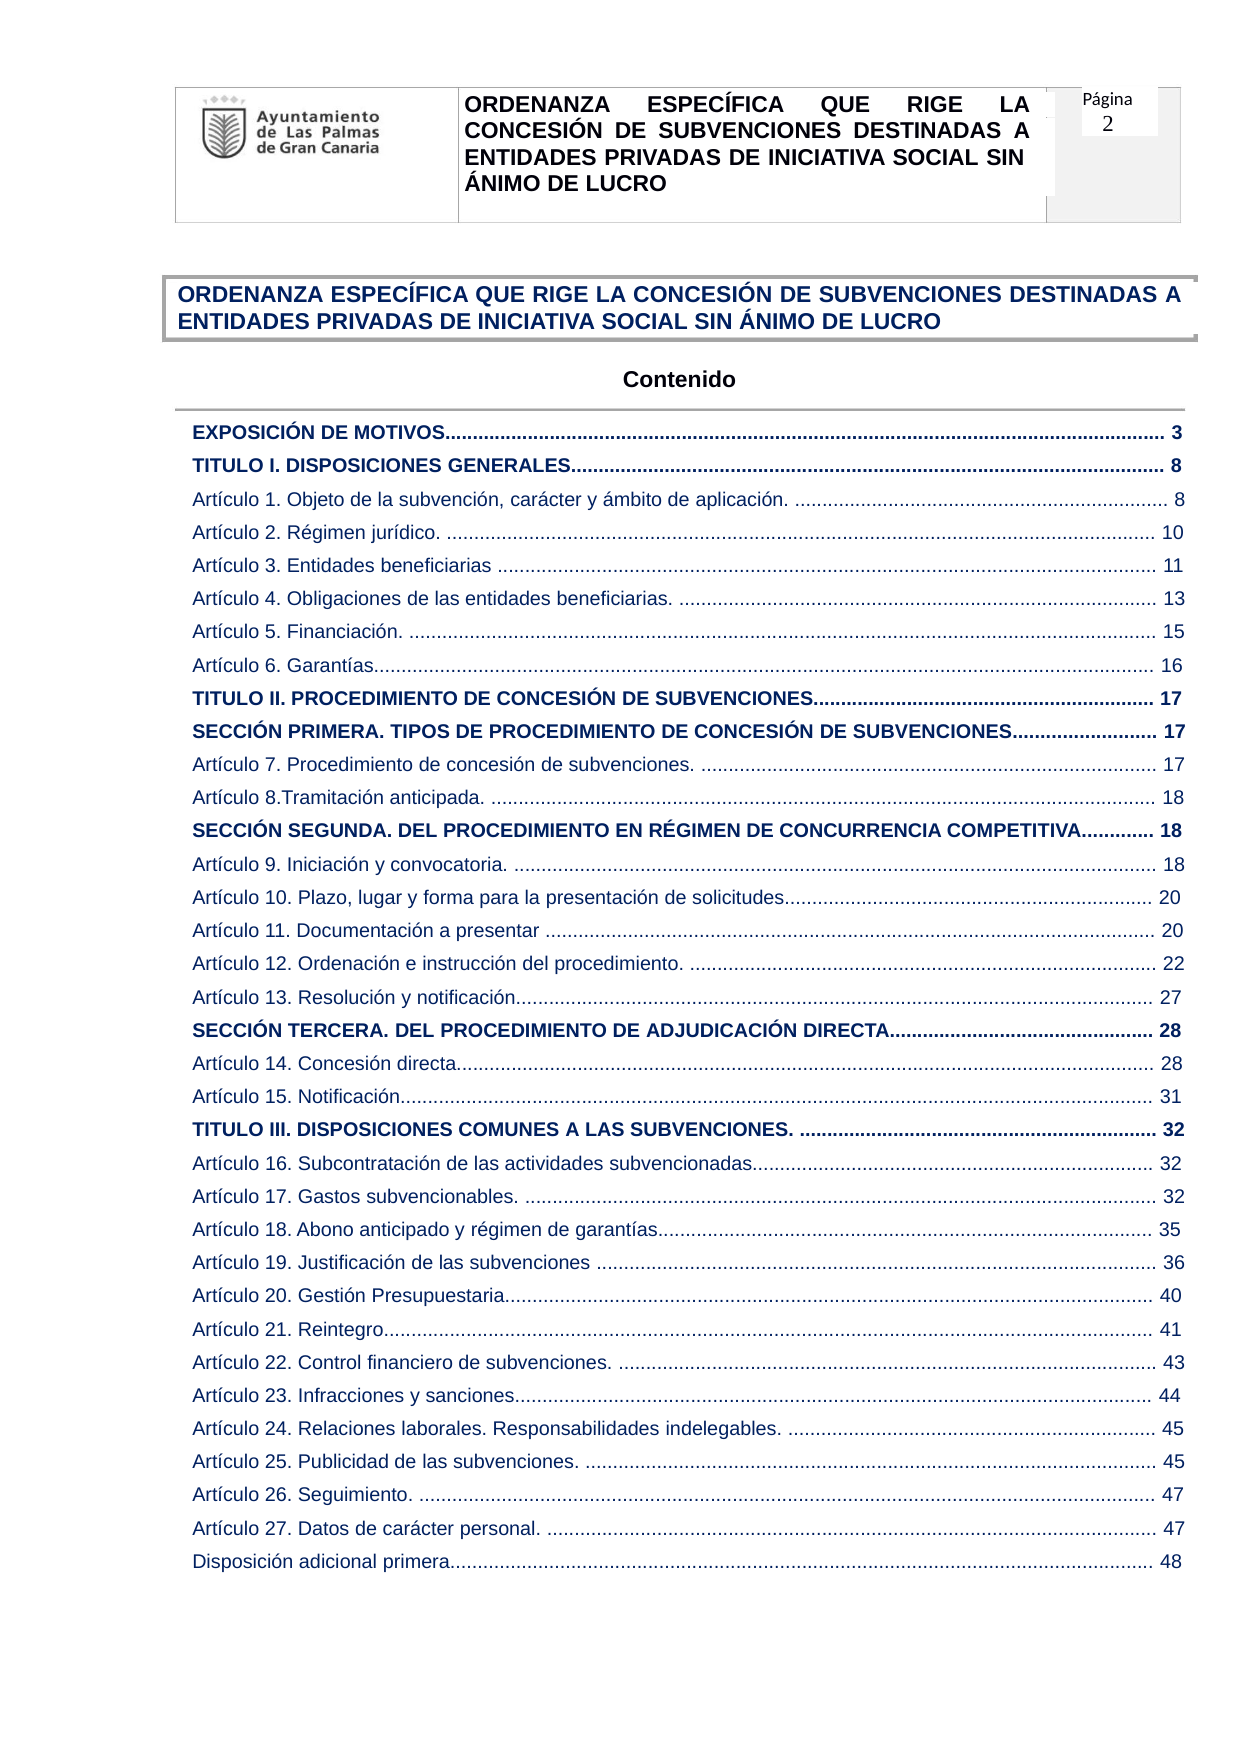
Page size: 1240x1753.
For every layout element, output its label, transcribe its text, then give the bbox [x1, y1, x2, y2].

text TITULO II. PROCEDIMIENTO DE CONCESIÓN DE SUBVENCIONES.............................................................. 17 [192, 687, 1206, 709]
text SECCIÓN TERCERA. DEL PROCEDIMIENTO DE ADJUDICACIÓN DIRECTA................................................ 28 [192, 1019, 1206, 1041]
text Artículo 12. Ordenación e instrucción del procedimiento. ..................................................................................... 22 [192, 953, 1206, 975]
text Artículo 10. Plazo, lugar y forma para la presentación de solicitudes................................................................... 20 [192, 887, 1206, 909]
text Artículo 8.Tramitación anticipada. ......................................................................................................................... 18 [192, 787, 1206, 809]
text Artículo 25. Publicidad de las subvenciones. ........................................................................................................ 45 [192, 1451, 1206, 1473]
text Artículo 7. Procedimiento de concesión de subvenciones. ................................................................................... 17 [192, 754, 1206, 776]
text TITULO III. DISPOSICIONES COMUNES A LAS SUBVENCIONES. ................................................................. 32 [192, 1119, 1206, 1141]
text Artículo 19. Justificación de las subvenciones ...................................................................................................... 36 [192, 1252, 1206, 1274]
text Artículo 9. Iniciación y convocatoria. ..................................................................................................................... 18 [192, 854, 1206, 876]
text Contenido [623, 367, 761, 392]
text Artículo 23. Infracciones y sanciones.................................................................................................................... 44 [192, 1385, 1206, 1407]
text Artículo 13. Resolución y notificación.................................................................................................................... 27 [192, 987, 1206, 1009]
text Artículo 2. Régimen jurídico. ................................................................................................................................. 10 [192, 522, 1206, 544]
text Artículo 11. Documentación a presentar ............................................................................................................... 20 [192, 920, 1206, 942]
text Artículo 3. Entidades beneficiarias ........................................................................................................................ 11 [192, 555, 1206, 577]
text Artículo 21. Reintegro............................................................................................................................................ 41 [192, 1318, 1206, 1341]
text Artículo 15. Notificación......................................................................................................................................... 31 [192, 1086, 1206, 1108]
text Artículo 14. Concesión directa............................................................................................................................... 28 [192, 1053, 1206, 1075]
text Artículo 26. Seguimiento. ...................................................................................................................................... 47 [192, 1484, 1206, 1506]
text ORDENANZA [464, 92, 636, 117]
text CONCESIÓN DE SUBVENCIONES DESTINADAS A [464, 118, 1055, 144]
text Disposición adicional primera................................................................................................................................ 48 [192, 1551, 1206, 1573]
text EXPOSICIÓN DE MOTIVOS................................................................................................................................... 3 [192, 422, 1206, 444]
text ESPECÍFICA [647, 92, 810, 117]
text ENTIDADES PRIVADAS DE INICIATIVA SOCIAL SIN [464, 144, 1055, 170]
text Artículo 20. Gestión Presupuestaria...................................................................................................................... 40 [192, 1285, 1206, 1307]
text Artículo 27. Datos de carácter personal. ............................................................................................................... 47 [192, 1517, 1206, 1539]
text Artículo 5. Financiación. ........................................................................................................................................ 15 [192, 621, 1206, 643]
text Página [1082, 87, 1158, 110]
text Artículo 16. Subcontratación de las actividades subvencionadas......................................................................... 32 [192, 1152, 1206, 1174]
text ÁNIMO DE LUCRO [464, 171, 1055, 196]
text Artículo 1. Objeto de la subvención, carácter y ámbito de aplicación. .................................................................... 8 [192, 488, 1206, 511]
text ORDENANZA ESPECÍFICA QUE RIGE LA CONCESIÓN DE SUBVENCIONES DESTINADAS A [177, 282, 1206, 308]
text Artículo 4. Obligaciones de las entidades beneficiarias. ....................................................................................... 13 [192, 588, 1206, 610]
text QUE [820, 92, 895, 117]
text Artículo 17. Gastos subvencionables. ................................................................................................................... 32 [192, 1186, 1206, 1208]
text Artículo 24. Relaciones laborales. Responsabilidades indelegables. ................................................................... 45 [192, 1418, 1206, 1440]
text LA [999, 92, 1055, 117]
text Artículo 22. Control financiero de subvenciones. .................................................................................................. 43 [192, 1351, 1206, 1373]
text RIGE [907, 92, 988, 117]
text Artículo 6. Garantías.............................................................................................................................................. 16 [192, 654, 1206, 677]
text SECCIÓN PRIMERA. TIPOS DE PROCEDIMIENTO DE CONCESIÓN DE SUBVENCIONES.......................... 17 [192, 721, 1206, 743]
text Artículo 18. Abono anticipado y régimen de garantías.......................................................................................... 35 [192, 1219, 1206, 1241]
text 2 [1102, 111, 1158, 136]
text TITULO I. DISPOSICIONES GENERALES............................................................................................................ 8 [192, 455, 1206, 477]
text ENTIDADES PRIVADAS DE INICIATIVA SOCIAL SIN ÁNIMO DE LUCRO [177, 309, 1206, 334]
text SECCIÓN SEGUNDA. DEL PROCEDIMIENTO EN RÉGIMEN DE CONCURRENCIA COMPETITIVA............. 18 [192, 820, 1206, 842]
